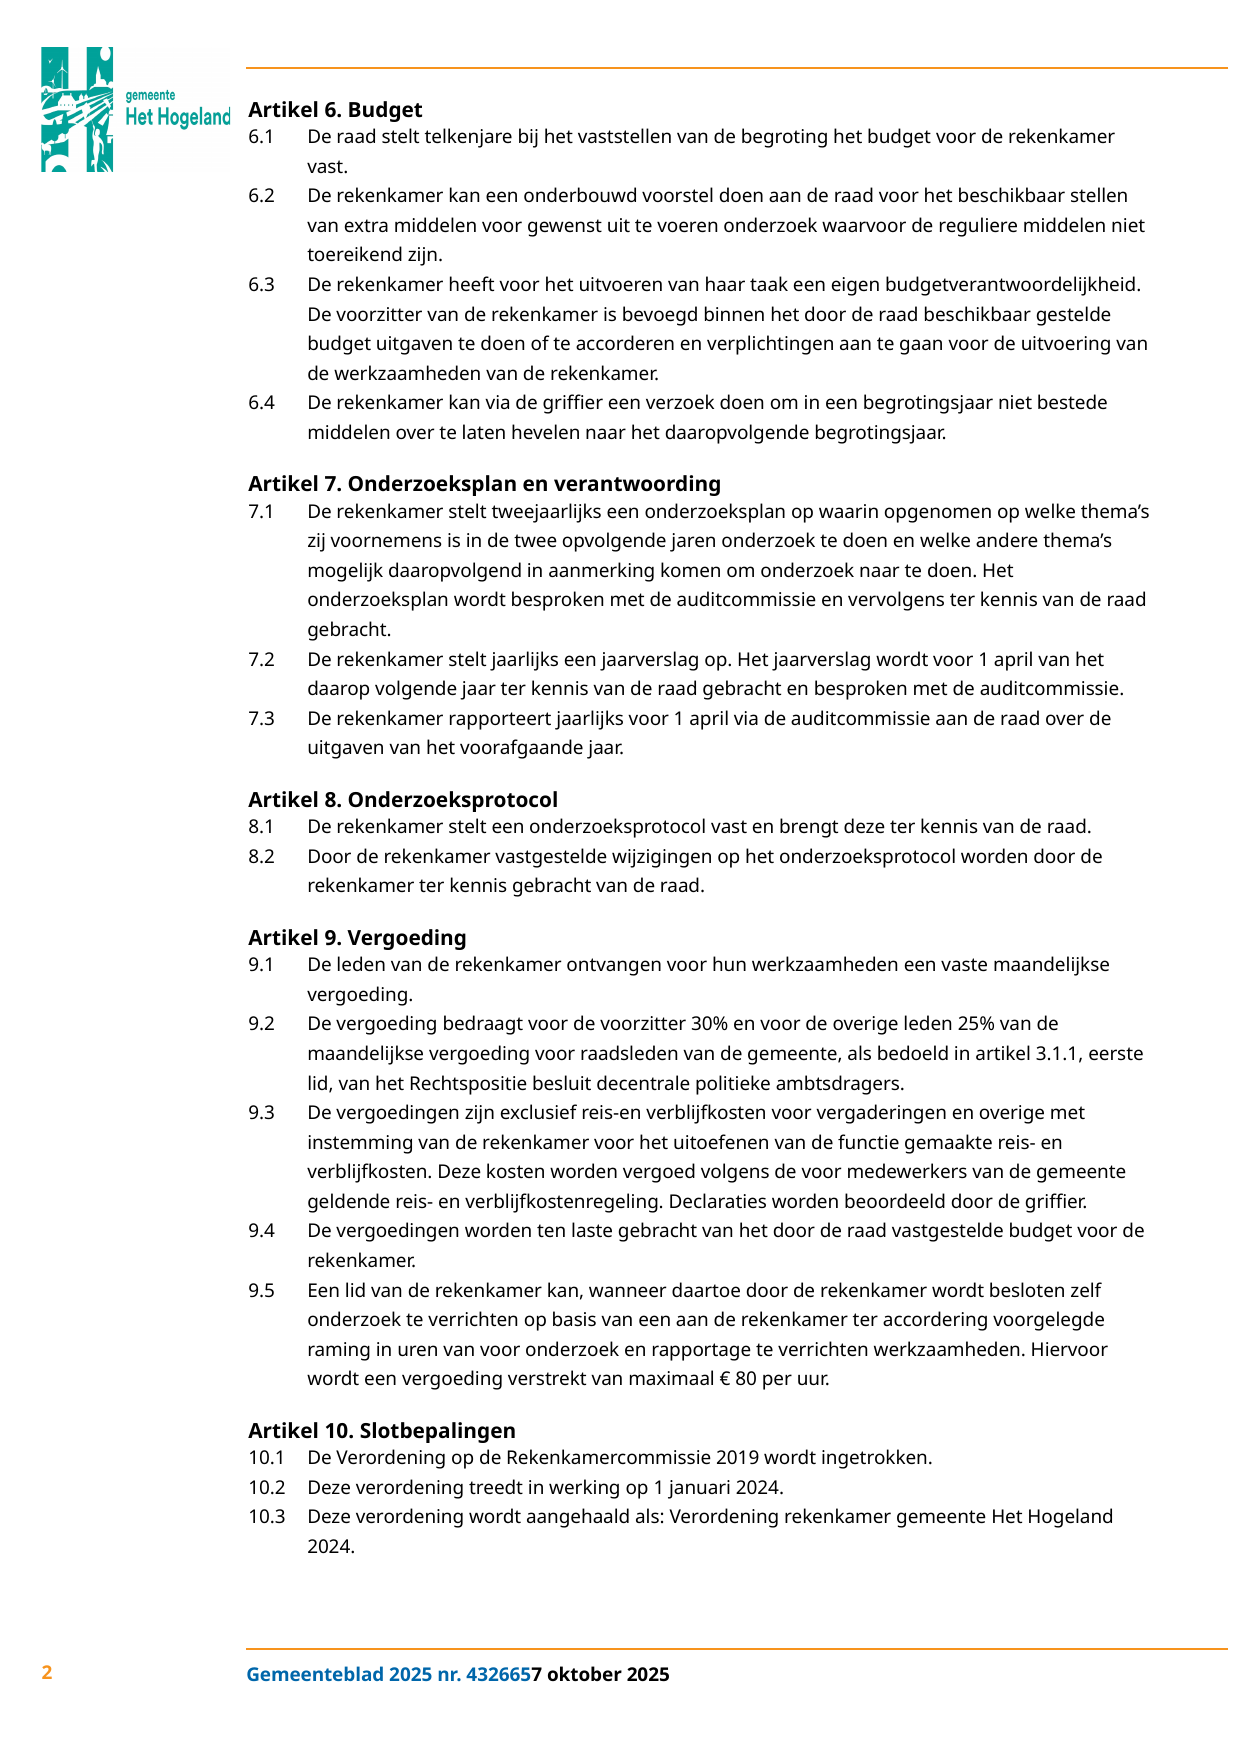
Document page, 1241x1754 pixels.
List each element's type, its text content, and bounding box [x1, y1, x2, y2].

picture [41, 47, 231, 172]
list De rekenkamer stelt tweejaarlijks een onderzoeksplan op waarin opgenomen op welke thema’s zij voornemens is in de twee opvolgende jaren onderzoek te doen en welke andere thema’s mogelijk daaropvolgend in aanmerking komen om onderzoek naar te doen. Het onderzoeksplan wordt besproken met de auditcommissie en vervolgens ter kennis van de raad gebracht. [248, 498, 1152, 642]
list De vergoeding bedraagt voor de voorzitter 30% en voor de overige leden 25% van de maandelijkse vergoeding voor raadsleden van de gemeente, als bedoeld in artikel 3.1.1, eerste lid, van het Rechtspositie besluit decentrale politieke ambtsdragers. [248, 1011, 1152, 1096]
list De rekenkamer heeft voor het uitvoeren van haar taak een eigen budgetverantwoordelijkheid. De voorzitter van de rekenkamer is bevoegd binnen het door de raad beschikbaar gestelde budget uitgaven te doen of te accorderen en verplichtingen aan te gaan voor de uitvoering van de werkzaamheden van de rekenkamer. [248, 271, 1152, 386]
list Door de rekenkamer vastgestelde wijzigingen op het onderzoeksprotocol worden door de rekenkamer ter kennis gebracht van de raad. [248, 843, 1152, 898]
list De leden van de rekenkamer ontvangen voor hun werkzaamheden een vaste maandelijkse vergoeding. [248, 951, 1152, 1007]
text Artikel 9. Vergoeding [248, 923, 1152, 951]
list De raad stelt telkenjare bij het vaststellen van de begroting het budget voor de rekenkamer vast. [248, 123, 1152, 178]
text Artikel 8. Onderzoeksprotocol [248, 785, 1152, 813]
list De rekenkamer kan via de griffier een verzoek doen om in een begrotingsjaar niet bestede middelen over te laten hevelen naar het daaropvolgende begrotingsjaar. [248, 389, 1152, 445]
list De vergoedingen worden ten laste gebracht van het door de raad vastgestelde budget voor de rekenkamer. [248, 1218, 1152, 1273]
list De rekenkamer stelt een onderzoeksprotocol vast en brengt deze ter kennis van de raad. [248, 813, 1152, 839]
text Artikel 7. Onderzoeksplan en verantwoording [248, 469, 1152, 498]
text Artikel 6. Budget [248, 95, 1152, 123]
list De rekenkamer kan een onderbouwd voorstel doen aan de raad voor het beschikbaar stellen van extra middelen voor gewenst uit te voeren onderzoek waarvoor de reguliere middelen niet toereikend zijn. [248, 182, 1152, 267]
list Deze verordening treedt in werking op 1 januari 2024. [248, 1474, 1152, 1500]
list De rekenkamer stelt jaarlijks een jaarverslag op. Het jaarverslag wordt voor 1 april van het daarop volgende jaar ter kennis van de raad gebracht en besproken met de auditcommissie. [248, 646, 1152, 701]
list Deze verordening wordt aangehaald als: Verordening rekenkamer gemeente Het Hogeland 2024. [248, 1504, 1152, 1559]
list De rekenkamer rapporteert jaarlijks voor 1 april via de auditcommissie aan de raad over de uitgaven van het voorafgaande jaar. [248, 705, 1152, 760]
list De vergoedingen zijn exclusief reis-en verblijfkosten voor vergaderingen en overige met instemming van de rekenkamer voor het uitoefenen van de functie gemaakte reis- en verblijfkosten. Deze kosten worden vergoed volgens de voor medewerkers van de gemeente geldende reis- en verblijfkostenregeling. Declaraties worden beoordeeld door de griffier. [248, 1099, 1152, 1214]
list De Verordening op de Rekenkamercommissie 2019 wordt ingetrokken. [248, 1444, 1152, 1470]
text Artikel 10. Slotbepalingen [248, 1416, 1152, 1444]
list Een lid van de rekenkamer kan, wanneer daartoe door de rekenkamer wordt besloten zelf onderzoek te verrichten op basis van een aan de rekenkamer ter accordering voorgelegde raming in uren van voor onderzoek en rapportage te verrichten werkzaamheden. Hiervoor wordt een vergoeding verstrekt van maximaal € 80 per uur. [248, 1277, 1152, 1391]
